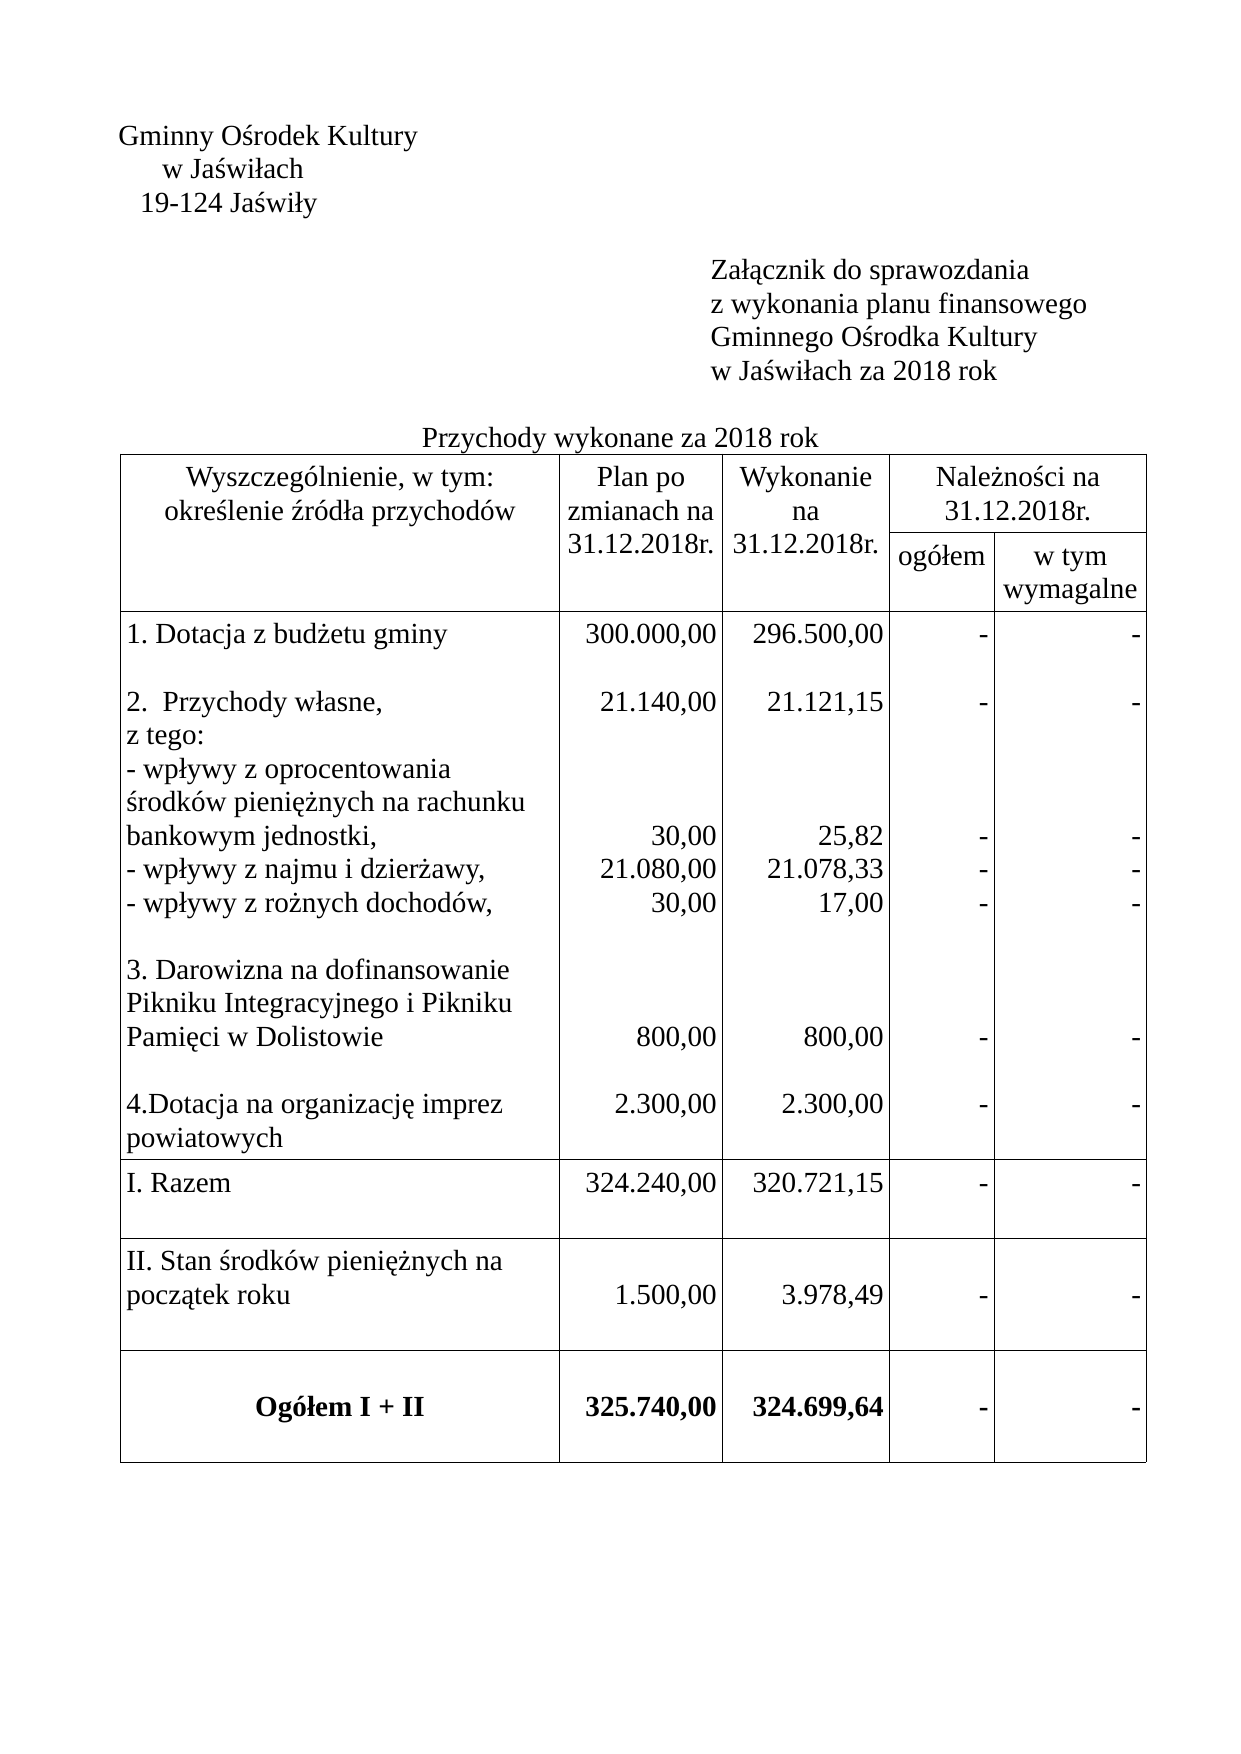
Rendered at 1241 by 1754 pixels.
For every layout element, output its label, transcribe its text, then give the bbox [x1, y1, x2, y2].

table_cell 1. Dotacja z budżetu gminy 2. Przychody własne, z tego: - wpływy z oprocentowania środków pieniężnych na rachunku bankowym jednostki, - wpływy z najmu i dzierżawy, - wpływy z rożnych dochodów, 3. Darowizna na dofinansowanie Pikniku Integracyjnego i Pikniku Pamięci w Dolistowie 4.Dotacja na organizację imprez powiatowych [121, 612, 559, 1159]
text z wykonania planu finansowego [118, 286, 1122, 319]
text w Jaświłach za 2018 rok [118, 353, 1122, 386]
table_cell - [995, 1351, 1146, 1462]
table_cell 296.500,00 21.121,15 25,82 21.078,33 17,00 800,00 2.300,00 [723, 612, 889, 1159]
table_cell - [890, 1351, 994, 1462]
table_cell - [890, 1239, 994, 1350]
table_header Wyszczególnienie, w tym: określenie źródła przychodów [121, 455, 559, 611]
table_cell - - - - - - - [890, 612, 994, 1159]
table_cell - - - - - - - [995, 612, 1146, 1159]
table_cell 1.500,00 [560, 1239, 722, 1350]
table_cell w tym wymagalne [995, 533, 1146, 611]
text Gminny Ośrodek Kultury [118, 118, 1122, 152]
table_cell 320.721,15 [723, 1160, 889, 1238]
table_cell - [890, 1160, 994, 1238]
table_cell 324.699,64 [723, 1351, 889, 1462]
table_header Wykonanie na 31.12.2018r. [723, 455, 889, 611]
table_cell - [995, 1239, 1146, 1350]
table_cell - [995, 1160, 1146, 1238]
table_cell II. Stan środków pieniężnych na początek roku [121, 1239, 559, 1350]
text Załącznik do sprawozdania [118, 252, 1122, 286]
table_cell I. Razem [121, 1160, 559, 1238]
table_cell 324.240,00 [560, 1160, 722, 1238]
text 19-124 Jaświły [118, 185, 1122, 219]
table_header Plan po zmianach na 31.12.2018r. [560, 455, 722, 611]
text w Jaświłach [118, 152, 1122, 185]
table_header Należności na 31.12.2018r. [890, 455, 1146, 532]
table_cell ogółem [890, 533, 994, 611]
table_cell 3.978,49 [723, 1239, 889, 1350]
text Przychody wykonane za 2018 rok [118, 420, 1122, 453]
table_cell 325.740,00 [560, 1351, 722, 1462]
text Gminnego Ośrodka Kultury [118, 319, 1122, 353]
table_cell 300.000,00 21.140,00 30,00 21.080,00 30,00 800,00 2.300,00 [560, 612, 722, 1159]
table_cell Ogółem I + II [121, 1351, 559, 1462]
